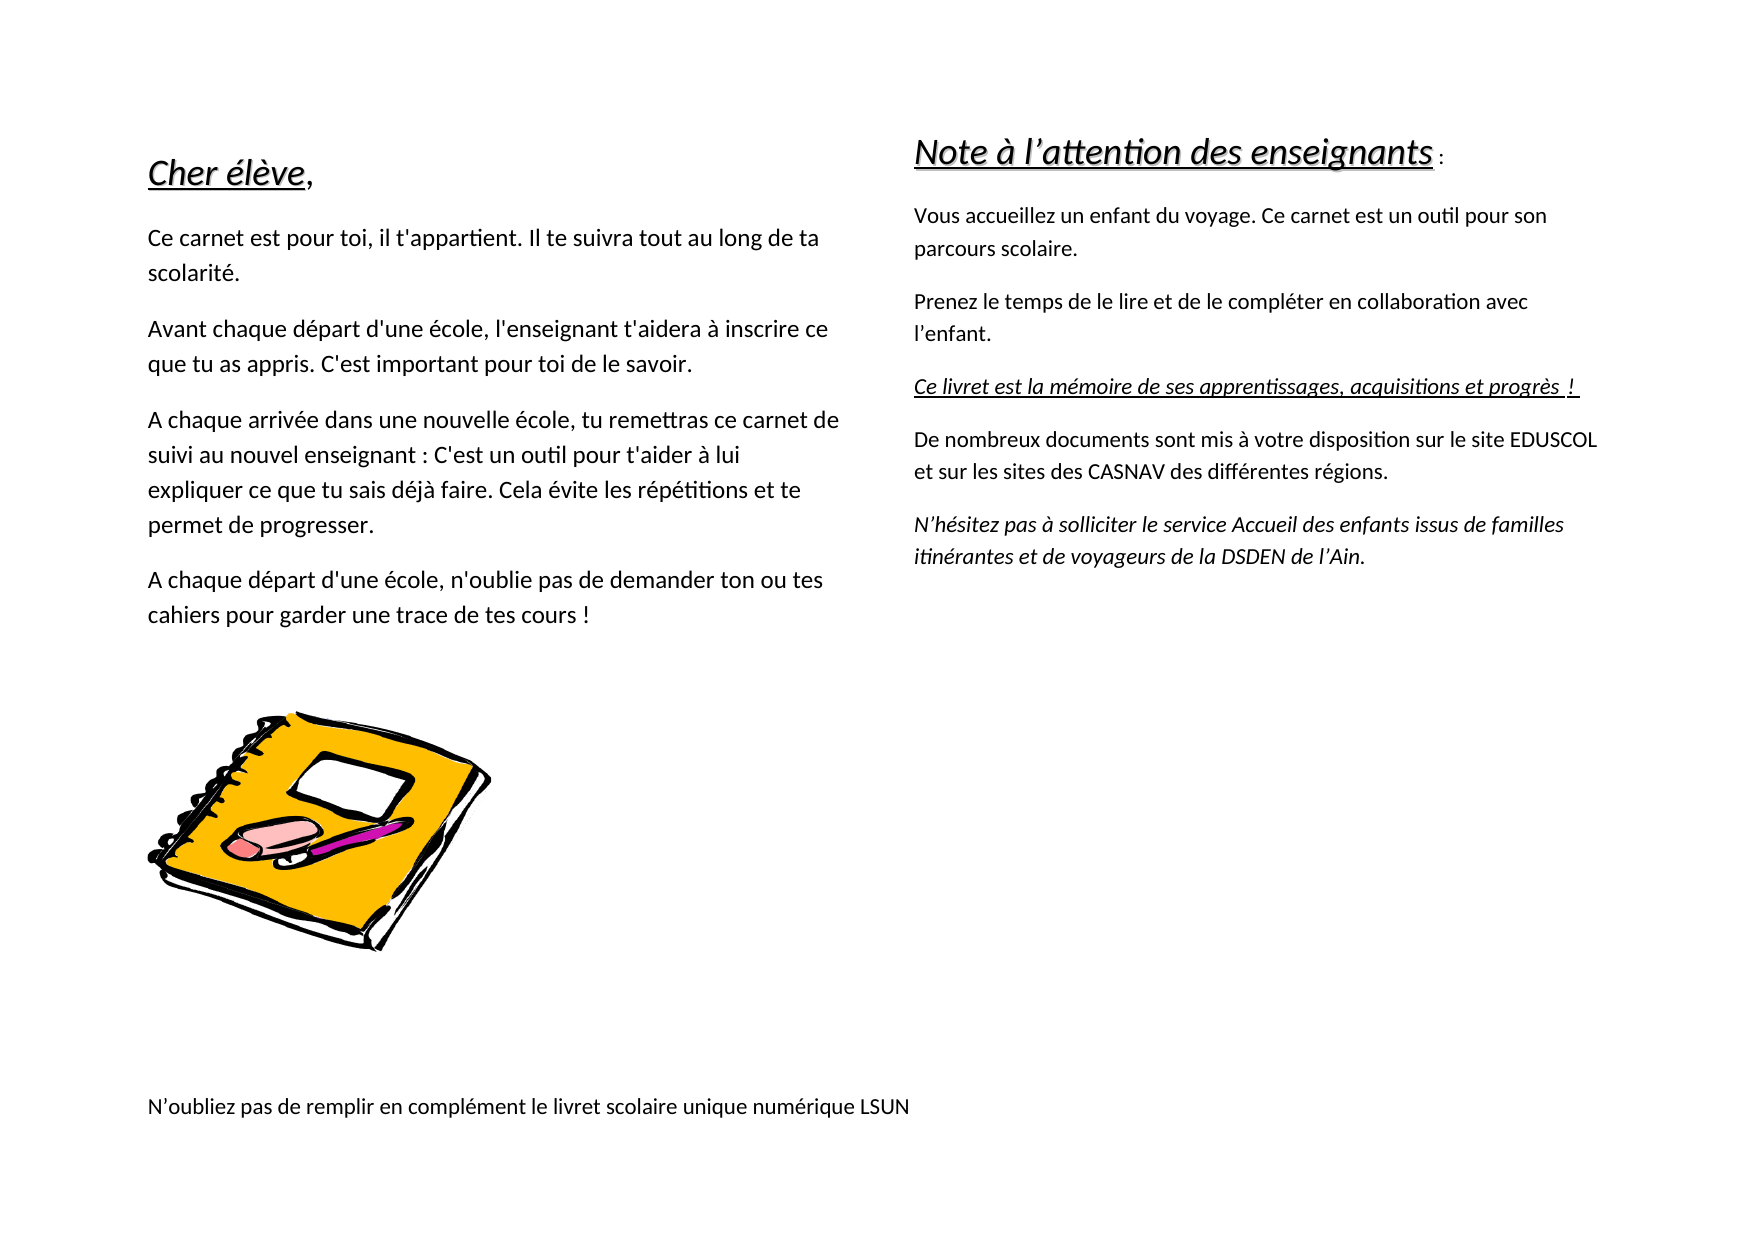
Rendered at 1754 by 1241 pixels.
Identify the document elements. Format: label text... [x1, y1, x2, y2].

text Prenez le temps de le lire et de le compléter en collaboration avec l’enfant. [914, 287, 1606, 347]
text Note à l’attention des enseignants : [914, 128, 1606, 174]
picture [147, 711, 492, 952]
text Ce livret est la mémoire de ses apprentissages, acquisitions et progrès ! [914, 372, 1606, 400]
text A chaque arrivée dans une nouvelle école, tu remettras ce carnet de suivi au nouvel enseignant : C'est un outil pour t'aider à lui expliquer ce que tu sais déjà faire. Cela évite les répétitions et te permet de progresser. [148, 404, 840, 539]
text N’hésitez pas à solliciter le service Accueil des enfants issus de familles itinérantes et de voyageurs de la DSDEN de l’Ain. [914, 510, 1606, 570]
text Avant chaque départ d'une école, l'enseignant t'aidera à inscrire ce que tu as appris. C'est important pour toi de le savoir. [148, 313, 840, 378]
text A chaque départ d'une école, n'oublie pas de demander ton ou tes cahiers pour garder une trace de tes cours ! [148, 564, 840, 630]
text De nombreux documents sont mis à votre disposition sur le site EDUSCOL et sur les sites des CASNAV des différentes régions. [914, 425, 1606, 485]
text Vous accueillez un enfant du voyage. Ce carnet est un outil pour son parcours scolaire. [914, 202, 1606, 262]
text Ce carnet est pour toi, il t'appartient. Il te suivra tout au long de ta scolarité. [148, 222, 840, 288]
text Cher élève, [148, 148, 840, 194]
